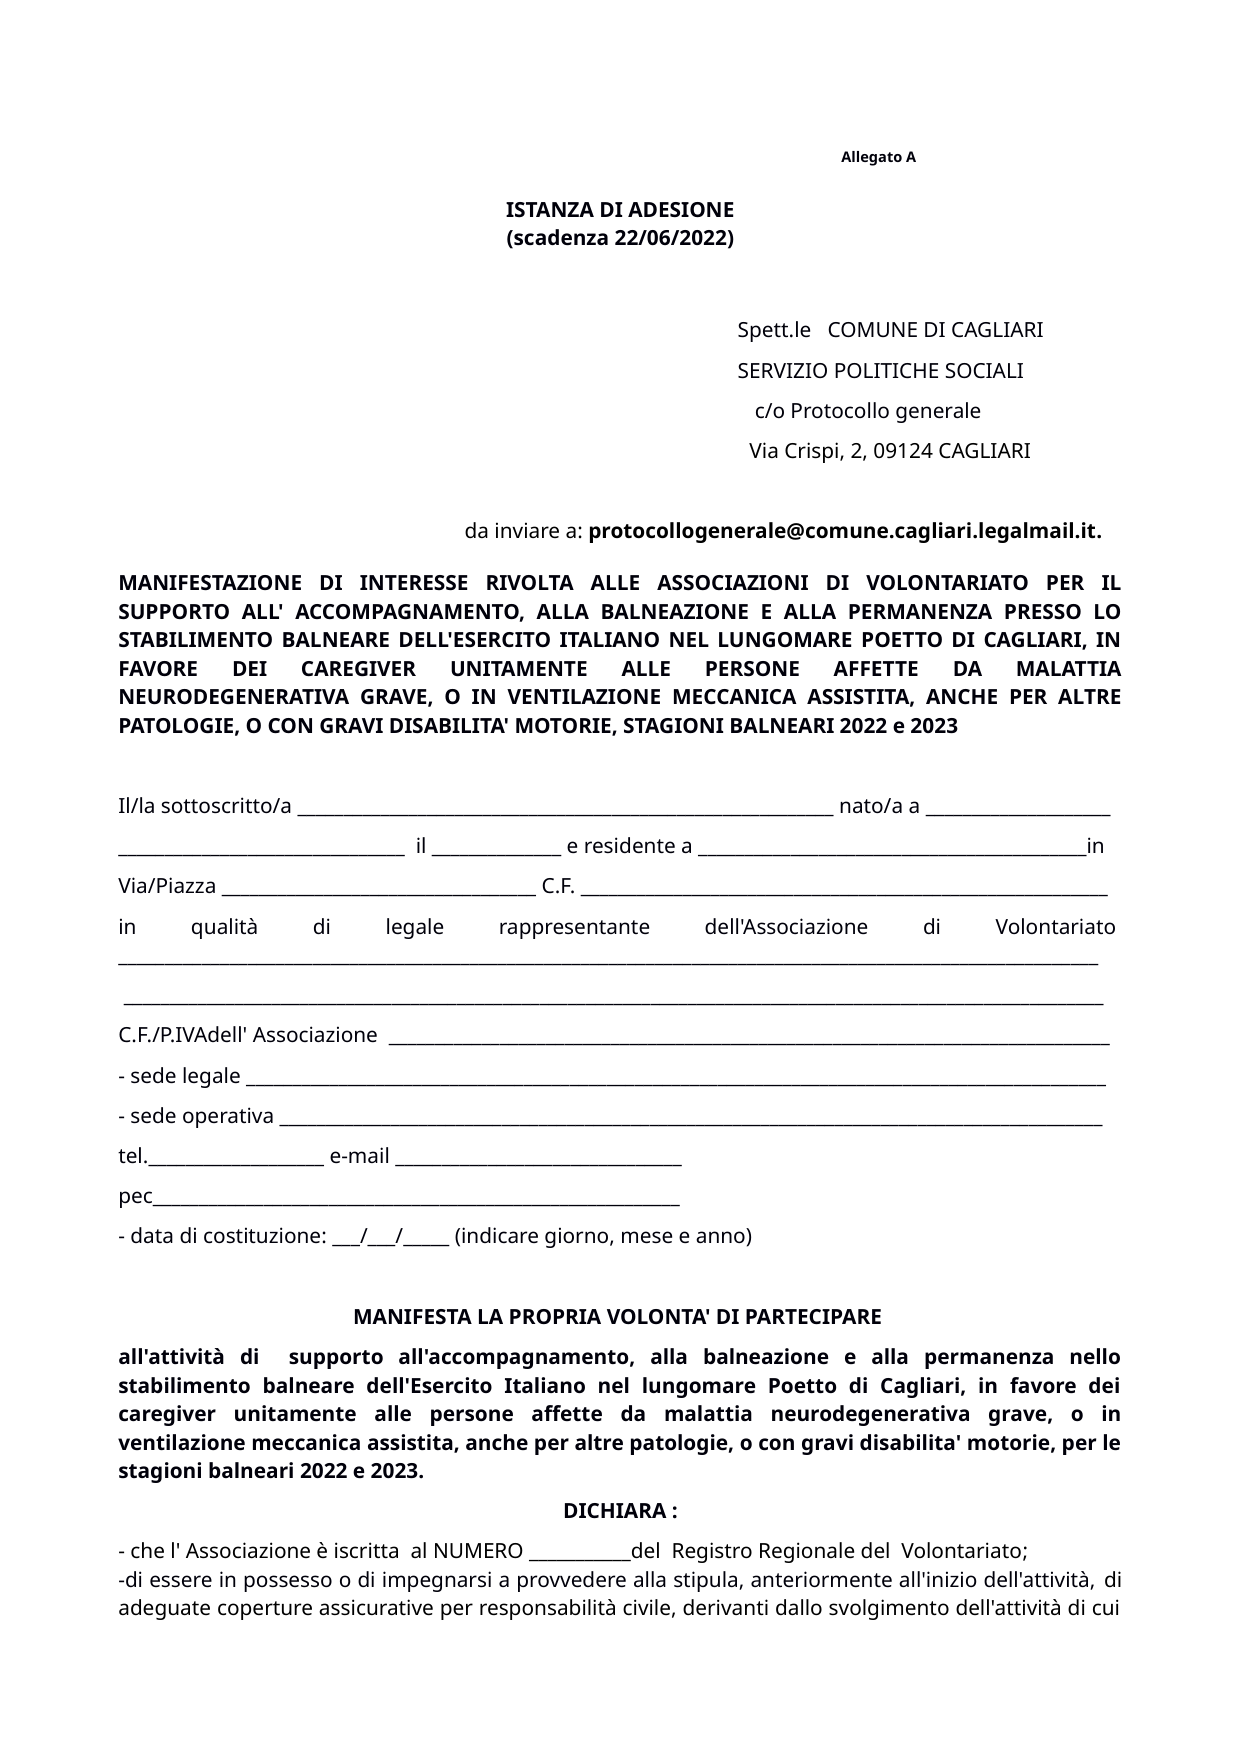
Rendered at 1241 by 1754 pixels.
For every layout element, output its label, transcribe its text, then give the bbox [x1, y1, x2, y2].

table_header [124, 304, 372, 557]
text ISTANZA DI ADESIONE [118, 195, 1122, 223]
text (scadenza 22/06/2022) [118, 223, 1122, 252]
text -di essere in possesso o di impegnarsi a provvedere alla stipula, anteriormente all'inizio dell'attività, di adeguate coperture assicurative per responsabilità civile, derivanti dallo svolgimento dell'attività di cui [118, 1565, 1122, 1622]
text DICHIARA : [118, 1496, 1122, 1525]
text - data di costituzione: ___/___/_____ (indicare giorno, mese e anno) [118, 1222, 1117, 1250]
text _______________________________ il ______________ e residente a __________________________________________in [118, 831, 1122, 860]
text - sede operativa _________________________________________________________________________________________ [118, 1101, 1117, 1129]
text tel.___________________ e-mail _______________________________ [118, 1141, 1117, 1170]
text MANIFESTAZIONE DI INTERESSE RIVOLTA ALLE ASSOCIAZIONI DI VOLONTARIATO PER IL SUPPORTO ALL' ACCOMPAGNAMENTO, ALLA BALNEAZIONE E ALLA PERMANENZA PRESSO LO STABILIMENTO BALNEARE DELL'ESERCITO ITALIANO NEL LUNGOMARE POETTO DI CAGLIARI, IN FAVORE DEI CAREGIVER UNITAMENTE ALLE PERSONE AFFETTE DA MALATTIA NEURODEGENERATIVA GRAVE, O IN VENTILAZIONE MECCANICA ASSISTITA, ANCHE PER ALTRE PATOLOGIE, O CON GRAVI DISABILITA' MOTORIE, STAGIONI BALNEARI 2022 e 2023 [118, 568, 1122, 739]
text Il/la sottoscritto/a __________________________________________________________ nato/a a ____________________ [118, 791, 1122, 819]
text __________________________________________________________________________________________________________ [118, 980, 1117, 1009]
text in qualità di legale rappresentante dell'Associazione di Volontariato __________________________________________________________________________________________________________ [118, 912, 1117, 969]
text Via/Piazza __________________________________ C.F. _________________________________________________________ [118, 872, 1122, 900]
text pec_________________________________________________________ [118, 1181, 1117, 1210]
text Allegato A [118, 147, 1122, 166]
text all'attività di supporto all'accompagnamento, alla balneazione e alla permanenza nello stabilimento balneare dell'Esercito Italiano nel lungomare Poetto di Cagliari, in favore dei caregiver unitamente alle persone affette da malattia neurodegenerativa grave, o in ventilazione meccanica assistita, anche per altre patologie, o con gravi disabilita' motorie, per le stagioni balneari 2022 e 2023. [118, 1342, 1122, 1484]
text C.F./P.IVAdell' Associazione ______________________________________________________________________________ [118, 1021, 1117, 1049]
text - che l' Associazione è iscritta al NUMERO ___________del Registro Regionale del Volontariato; [118, 1536, 1122, 1565]
text - sede legale _____________________________________________________________________________________________ [118, 1061, 1117, 1089]
text MANIFESTA LA PROPRIA VOLONTA' DI PARTECIPARE [118, 1302, 1117, 1331]
table_header Spett.le COMUNE DI CAGLIARI SERVIZIO POLITICHE SOCIALI c/o Protocollo generale Via Crispi, 2, 09124 CAGLIARI da inviare a: protocollogenerale@comune.cagliari.legalmail.it. [372, 304, 1122, 557]
